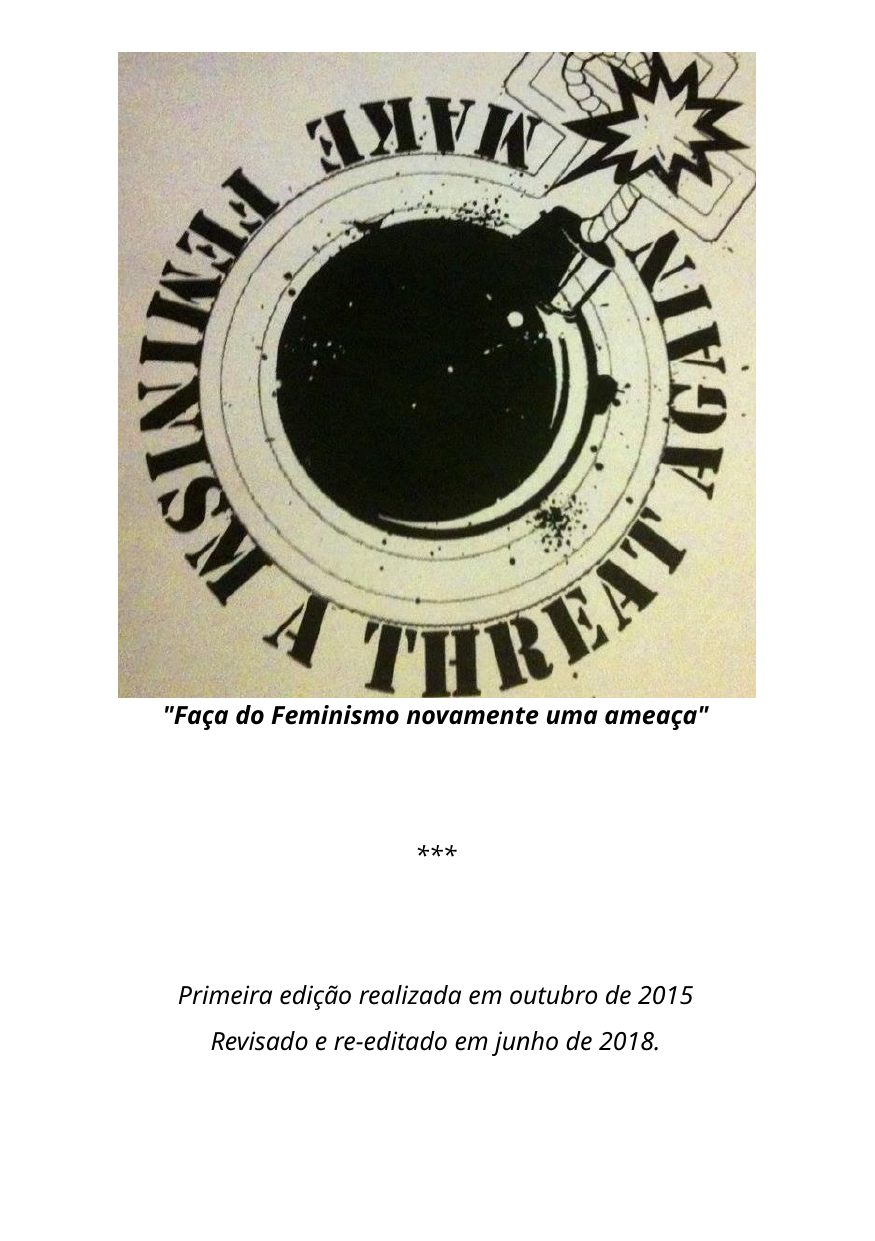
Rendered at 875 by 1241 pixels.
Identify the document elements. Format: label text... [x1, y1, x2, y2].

text Revisado e re-editado em junho de 2018. [118, 1024, 756, 1058]
text *** [118, 838, 756, 872]
picture [118, 52, 756, 698]
text Primeira edição realizada em outubro de 2015 [118, 977, 756, 1011]
text "Faça do Feminismo novamente uma ameaça" [118, 698, 756, 732]
